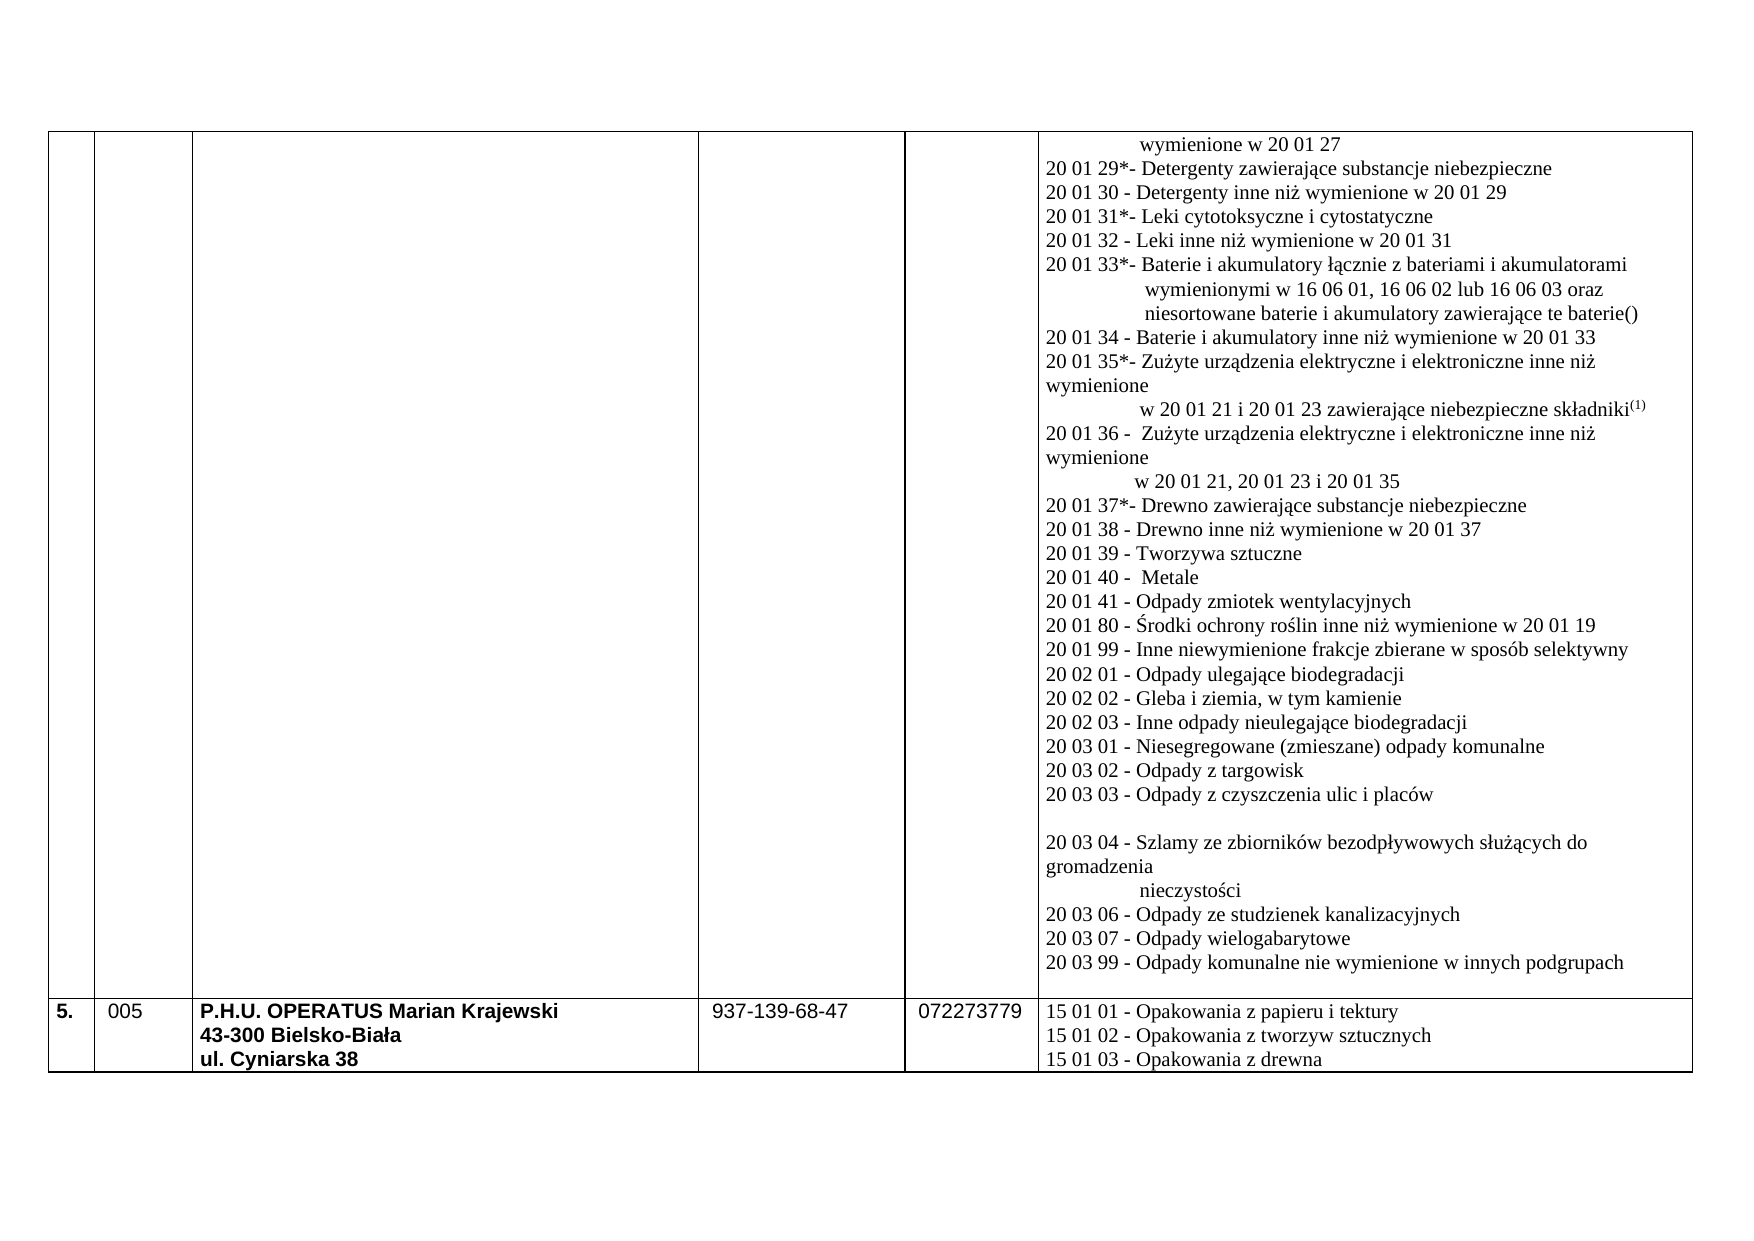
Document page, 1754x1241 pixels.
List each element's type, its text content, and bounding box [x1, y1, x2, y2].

table_cell 005 [95, 999, 192, 1071]
table_cell 15 01 01 - Opakowania z papieru i tektury 15 01 02 - Opakowania z tworzyw sztucznych 15 01 03 - Opakowania z drewna [1039, 999, 1692, 1071]
table_cell [906, 132, 1038, 998]
table_cell [699, 132, 904, 998]
table_cell 937-139-68-47 [699, 999, 904, 1071]
table_cell 072273779 [906, 999, 1038, 1071]
table_cell P.H.U. OPERATUS Marian Krajewski 43-300 Bielsko-Biała ul. Cyniarska 38 [193, 999, 698, 1071]
table_cell [49, 132, 94, 998]
table_cell [193, 132, 698, 998]
table_cell [95, 132, 192, 998]
table_cell wymienione w 20 01 27 20 01 29*- Detergenty zawierające substancje niebezpieczne 20 01 30 - Detergenty inne niż wymienione w 20 01 29 20 01 31*- Leki cytotoksyczne i cytostatyczne 20 01 32 - Leki inne niż wymienione w 20 01 31 20 01 33*- Baterie i akumulatory łącznie z bateriami i akumulatorami wymienionymi w 16 06 01, 16 06 02 lub 16 06 03 oraz niesortowane baterie i akumulatory zawierające te baterie() 20 01 34 - Baterie i akumulatory inne niż wymienione w 20 01 33 20 01 35*- Zużyte urządzenia elektryczne i elektroniczne inne niż wymienione w 20 01 21 i 20 01 23 zawierające niebezpieczne składniki(1) 20 01 36 - Zużyte urządzenia elektryczne i elektroniczne inne niż wymienione w 20 01 21, 20 01 23 i 20 01 35 20 01 37*- Drewno zawierające substancje niebezpieczne 20 01 38 - Drewno inne niż wymienione w 20 01 37 20 01 39 - Tworzywa sztuczne 20 01 40 - Metale 20 01 41 - Odpady zmiotek wentylacyjnych 20 01 80 - Środki ochrony roślin inne niż wymienione w 20 01 19 20 01 99 - Inne niewymienione frakcje zbierane w sposób selektywny 20 02 01 - Odpady ulegające biodegradacji 20 02 02 - Gleba i ziemia, w tym kamienie 20 02 03 - Inne odpady nieulegające biodegradacji 20 03 01 - Niesegregowane (zmieszane) odpady komunalne 20 03 02 - Odpady z targowisk 20 03 03 - Odpady z czyszczenia ulic i placów 20 03 04 - Szlamy ze zbiorników bezodpływowych służących do gromadzenia nieczystości 20 03 06 - Odpady ze studzienek kanalizacyjnych 20 03 07 - Odpady wielogabarytowe 20 03 99 - Odpady komunalne nie wymienione w innych podgrupach [1039, 132, 1692, 998]
table_cell 5. [49, 999, 94, 1071]
